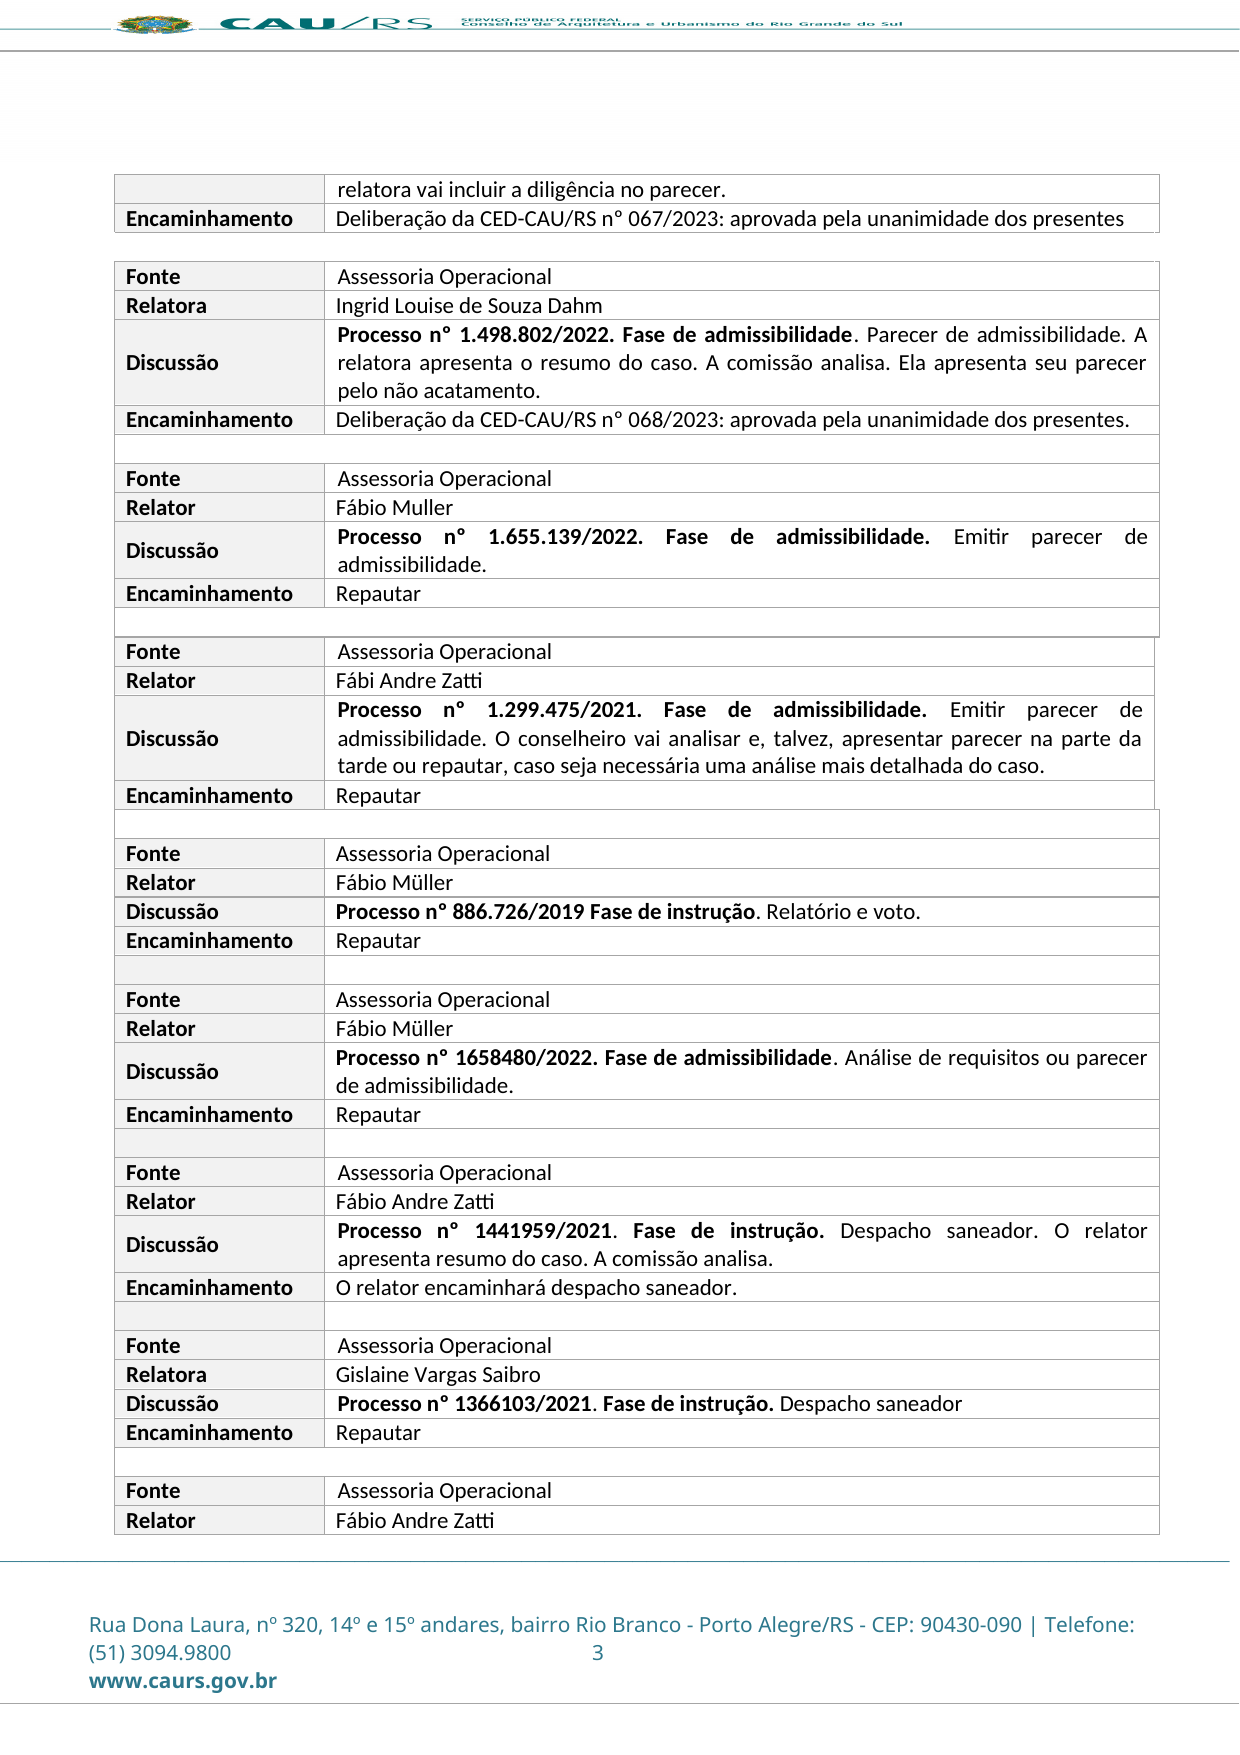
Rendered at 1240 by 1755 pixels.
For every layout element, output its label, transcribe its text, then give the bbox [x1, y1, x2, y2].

table_cell Fábio Müller [325, 869, 1159, 896]
table_cell Relator [115, 869, 324, 896]
table_cell Processo nº 1.655.139/2022. Fase de admissibilidade. Emitir parecer de admissibilidade. [325, 522, 1159, 578]
table_cell Fábio Andre Zatti [325, 1187, 1159, 1215]
table_cell Relator [115, 1506, 324, 1534]
table_cell Encaminhamento [115, 204, 324, 232]
table_cell Assessoria Operacional [325, 1477, 1159, 1505]
table_cell Fonte [115, 464, 324, 492]
table_cell Discussão [115, 696, 324, 780]
table_cell Gislaine Vargas Saibro [325, 1360, 1159, 1388]
table_cell Assessoria Operacional [325, 638, 1154, 666]
table_cell Fonte [115, 262, 324, 290]
table_cell [115, 233, 1154, 261]
table_cell [1155, 695, 1159, 780]
table_cell Relatora [115, 291, 324, 319]
table_cell Encaminhamento [115, 1273, 324, 1301]
table_cell Assessoria Operacional [325, 464, 1159, 492]
table_cell [115, 175, 324, 203]
table_cell [115, 1448, 1159, 1476]
table_cell Fonte [115, 985, 324, 1013]
table_cell [115, 956, 324, 984]
table_cell Fábio Müller [325, 1014, 1159, 1042]
table_cell [325, 1302, 1159, 1330]
table_cell Discussão [115, 898, 324, 926]
table_cell Encaminhamento [115, 927, 324, 954]
table_cell Deliberação da CED-CAU/RS nº 068/2023: aprovada pela unanimidade dos presentes. [325, 406, 1159, 433]
table_cell Fonte [115, 1477, 324, 1505]
table_cell Relator [115, 1014, 324, 1042]
table_cell Deliberação da CED-CAU/RS nº 067/2023: aprovada pela unanimidade dos presentes [325, 204, 1159, 232]
table_cell Discussão [115, 1390, 324, 1417]
table_cell Assessoria Operacional [325, 1158, 1159, 1186]
table_cell Relator [115, 493, 324, 521]
table_cell Processo nº 886.726/2019 Fase de instrução. Relatório e voto. [325, 898, 1159, 926]
table_cell [1155, 666, 1159, 694]
table_cell Relator [115, 1187, 324, 1215]
table_cell Processo nº 1.498.802/2022. Fase de admissibilidade. Parecer de admissibilidade. A relatora apresenta o resumo do caso. A comissão analisa. Ela apresenta seu parecer pelo não acatamento. [325, 320, 1159, 404]
table_cell Repautar [325, 1419, 1159, 1447]
table_cell [115, 810, 1159, 838]
table_cell [325, 956, 1159, 984]
table_cell Repautar [325, 781, 1154, 809]
table_cell Assessoria Operacional [325, 985, 1159, 1013]
table_cell [1155, 780, 1159, 809]
table_cell Encaminhamento [115, 579, 324, 607]
table_cell Relator [115, 667, 324, 694]
table_cell [115, 608, 1159, 636]
table_cell Processo nº 1441959/2021. Fase de instrução. Despacho saneador. O relator apresenta resumo do caso. A comissão analisa. [325, 1216, 1159, 1272]
table_cell relatora vai incluir a diligência no parecer. [325, 175, 1159, 203]
table_cell [325, 1129, 1159, 1157]
table_cell [115, 435, 1159, 463]
table_cell Processo nº 1.299.475/2021. Fase de admissibilidade. Emitir parecer de admissibilidade. O conselheiro vai analisar e, talvez, apresentar parecer na parte da tarde ou repautar, caso seja necessária uma análise mais detalhada do caso. [325, 696, 1154, 780]
table_cell Repautar [325, 579, 1159, 607]
table_cell Assessoria Operacional [325, 1331, 1159, 1359]
table_cell Ingrid Louise de Souza Dahm [325, 291, 1159, 319]
table_cell Encaminhamento [115, 781, 324, 809]
table_cell Fonte [115, 1331, 324, 1359]
table_cell Discussão [115, 1043, 324, 1099]
table_cell Assessoria Operacional [325, 262, 1159, 290]
table_cell Relatora [115, 1360, 324, 1388]
table_cell Repautar [325, 927, 1159, 954]
table_cell Processo nº 1366103/2021. Fase de instrução. Despacho saneador [325, 1390, 1159, 1417]
table_cell [1155, 638, 1159, 666]
table_cell Discussão [115, 320, 324, 404]
table_cell Assessoria Operacional [325, 839, 1159, 867]
table_cell [1155, 233, 1159, 261]
table_cell Encaminhamento [115, 1419, 324, 1447]
table_cell Discussão [115, 522, 324, 578]
table_cell Fonte [115, 638, 324, 666]
table_cell Fábio Muller [325, 493, 1159, 521]
table_cell Fonte [115, 1158, 324, 1186]
table_cell Encaminhamento [115, 406, 324, 433]
table_cell Encaminhamento [115, 1100, 324, 1128]
table_cell [115, 1129, 324, 1157]
table_cell [115, 1302, 324, 1330]
table_cell Fonte [115, 839, 324, 867]
table_cell Processo nº 1658480/2022. Fase de admissibilidade. Análise de requisitos ou parecer de admissibilidade. [325, 1043, 1159, 1099]
table_cell Fábi Andre Zatti [325, 667, 1154, 694]
table_cell O relator encaminhará despacho saneador. [325, 1273, 1159, 1301]
table_cell Repautar [325, 1100, 1159, 1128]
table_cell Discussão [115, 1216, 324, 1272]
table_cell Fábio Andre Zatti [325, 1506, 1159, 1534]
